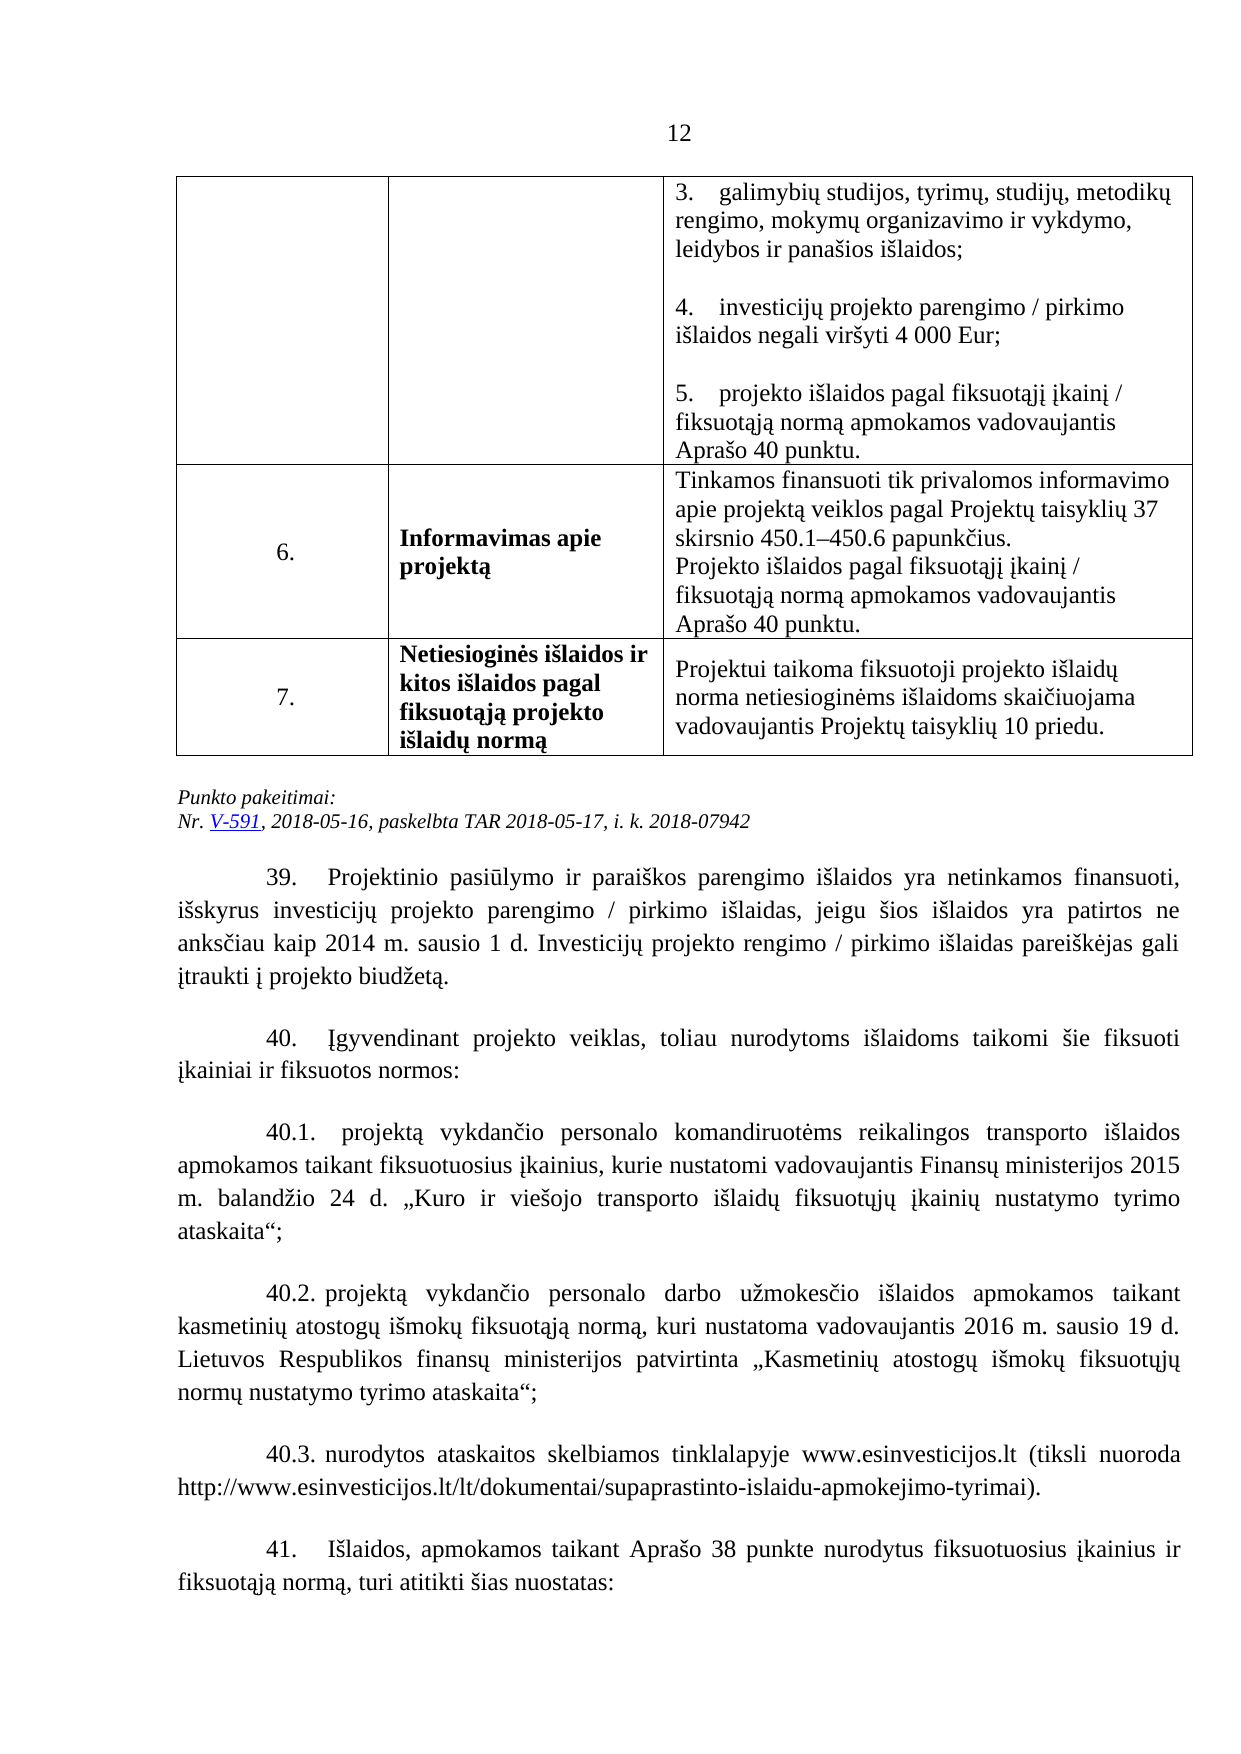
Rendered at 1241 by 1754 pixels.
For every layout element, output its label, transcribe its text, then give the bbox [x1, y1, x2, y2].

text 41. Išlaidos, apmokamos taikant Aprašo 38 punkte nurodytus fiksuotuosius įkainius ir fiksuotąją normą, turi atitikti šias nuostatas: [177, 1534, 1181, 1596]
text 39. Projektinio pasiūlymo ir paraiškos parengimo išlaidos yra netinkamos finansuoti, išskyrus investicijų projekto parengimo / pirkimo išlaidas, jeigu šios išlaidos yra patirtos ne anksčiau kaip 2014 m. sausio 1 d. Investicijų projekto rengimo / pirkimo išlaidas pareiškėjas gali įtraukti į projekto biudžetą. [177, 862, 1181, 989]
text 40.1. projektą vykdančio personalo komandiruotėms reikalingos transporto išlaidos apmokamos taikant fiksuotuosius įkainius, kurie nustatomi vadovaujantis Finansų ministerijos 2015 m. balandžio 24 d. „Kuro ir viešojo transporto išlaidų fiksuotųjų įkainių nustatymo tyrimo ataskaita“; [177, 1117, 1181, 1245]
text 40. Įgyvendinant projekto veiklas, toliau nurodytoms išlaidoms taikomi šie fiksuoti įkainiai ir fiksuotos normos: [177, 1023, 1181, 1084]
table_cell Informavimas apie projektą [389, 465, 663, 638]
table_cell 7. [177, 639, 388, 755]
table_cell Projektui taikoma fiksuotoji projekto išlaidų norma netiesioginėms išlaidoms skaičiuojama vadovaujantis Projektų taisyklių 10 priedu. [664, 639, 1192, 755]
table_cell Netiesioginės išlaidos ir kitos išlaidos pagal fiksuotąją projekto išlaidų normą [389, 639, 663, 755]
table_cell [177, 177, 388, 464]
text 40.2. projektą vykdančio personalo darbo užmokesčio išlaidos apmokamos taikant kasmetinių atostogų išmokų fiksuotąją normą, kuri nustatoma vadovaujantis 2016 m. sausio 19 d. Lietuvos Respublikos finansų ministerijos patvirtinta „Kasmetinių atostogų išmokų fiksuotųjų normų nustatymo tyrimo ataskaita“; [177, 1278, 1181, 1406]
text Nr. V-591, 2018-05-16, paskelbta TAR 2018-05-17, i. k. 2018-07942 [177, 809, 1181, 833]
text 40.3. nurodytos ataskaitos skelbiamos tinklalapyje www.esinvesticijos.lt (tiksli nuoroda http://www.esinvesticijos.lt/lt/dokumentai/supaprastinto-islaidu-apmokejimo-tyrimai). [177, 1439, 1181, 1501]
table_cell 6. [177, 465, 388, 638]
table_cell 3. galimybių studijos, tyrimų, studijų, metodikų rengimo, mokymų organizavimo ir vykdymo, leidybos ir panašios išlaidos; 4. investicijų projekto parengimo / pirkimo išlaidos negali viršyti 4 000 Eur; 5. projekto išlaidos pagal fiksuotąjį įkainį / fiksuotąją normą apmokamos vadovaujantis Aprašo 40 punktu. [664, 177, 1192, 464]
text Punkto pakeitimai: [177, 785, 1181, 809]
table_cell [389, 177, 663, 464]
table_cell Tinkamos finansuoti tik privalomos informavimo apie projektą veiklos pagal Projektų taisyklių 37 skirsnio 450.1–450.6 papunkčius. Projekto išlaidos pagal fiksuotąjį įkainį / fiksuotąją normą apmokamos vadovaujantis Aprašo 40 punktu. [664, 465, 1192, 638]
